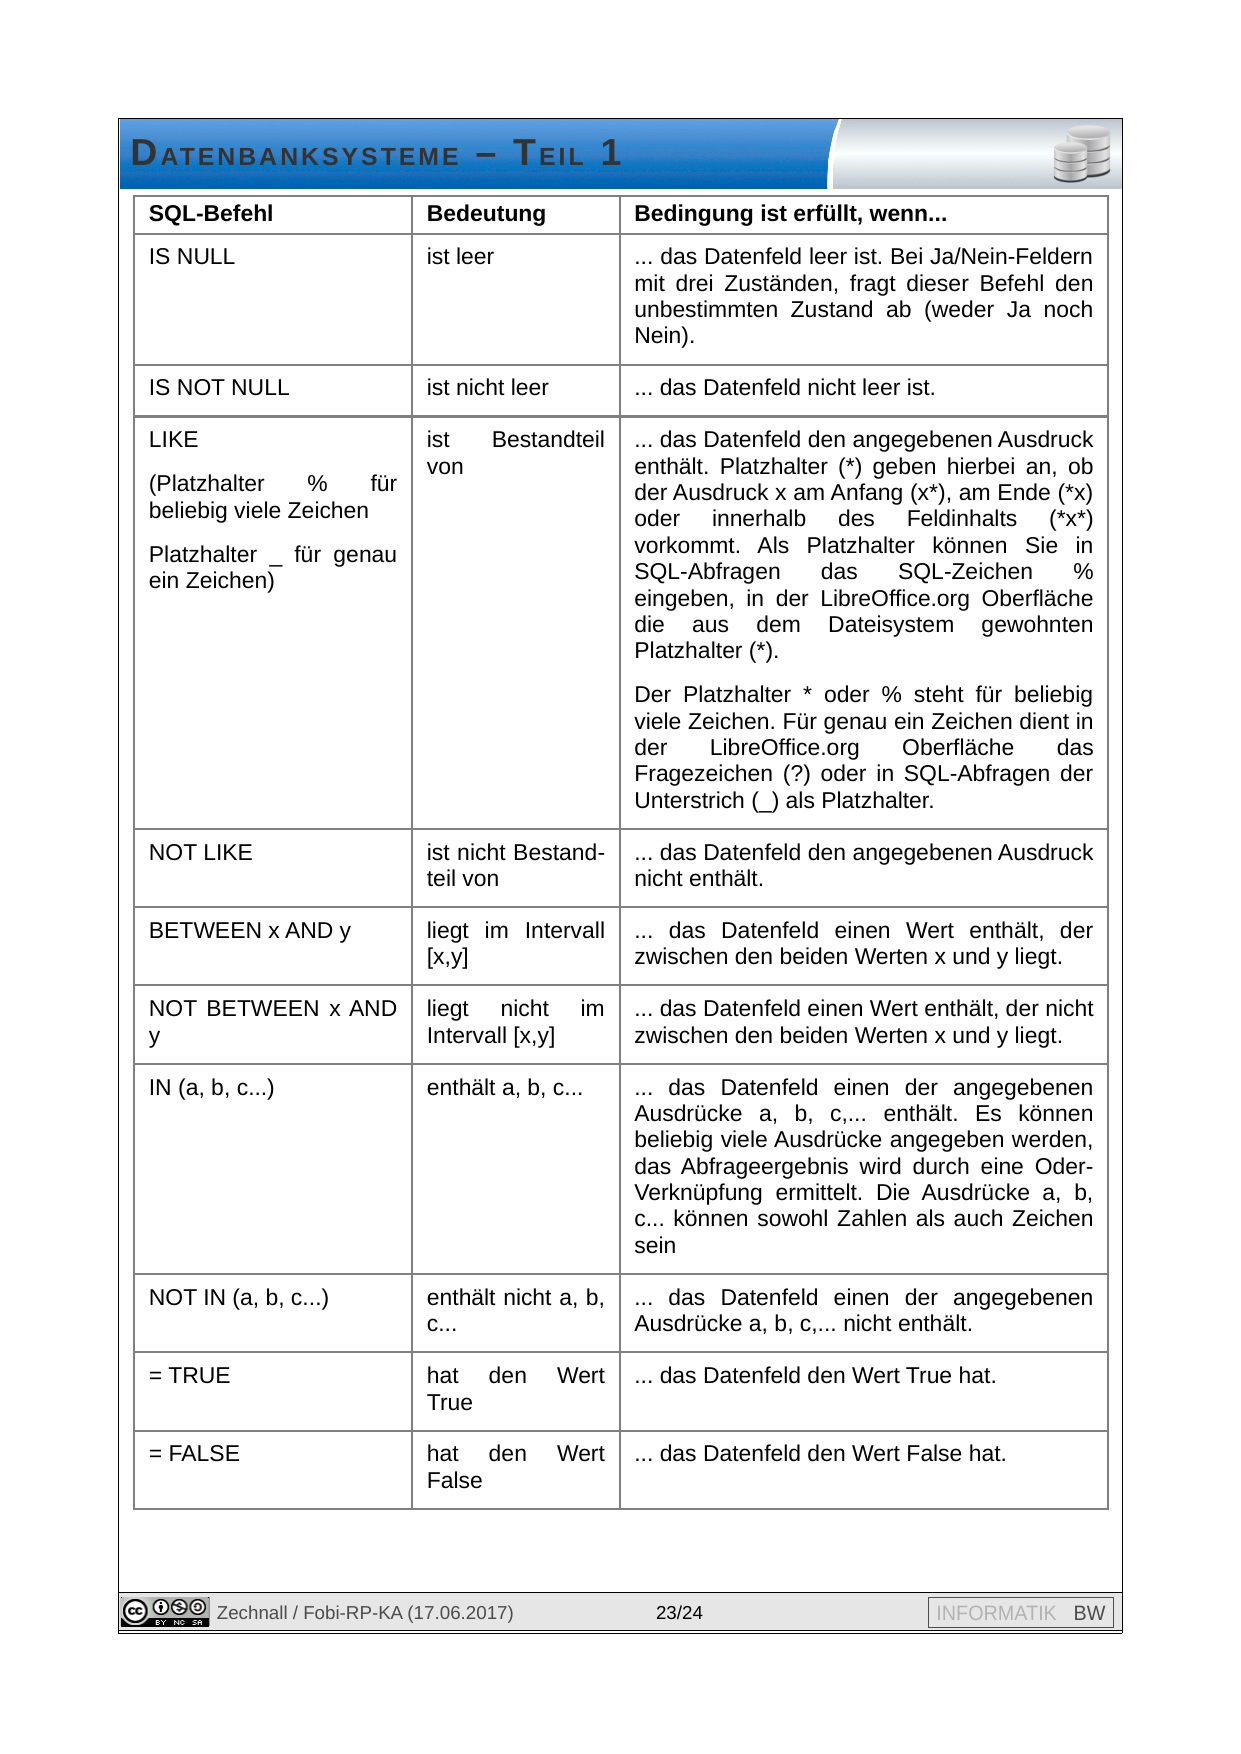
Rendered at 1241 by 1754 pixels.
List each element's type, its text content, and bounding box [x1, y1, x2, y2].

table_cell ... das Datenfeld einen der angegebenen Ausdrücke a, b, c,... enthält. Es können beliebig viele Ausdrücke angegeben werden, das Abfrageergebnis wird durch eine Oder-Verknüpfung ermittelt. Die Ausdrücke a, b, c... können sowohl Zahlen als auch Zeichen sein [621, 1065, 1107, 1273]
table_cell = FALSE [135, 1432, 411, 1508]
table_header SQL-Befehl [135, 197, 411, 232]
table_cell IS NOT NULL [135, 366, 411, 415]
table_cell IN (a, b, c...) [135, 1065, 411, 1273]
table_cell ... das Datenfeld leer ist. Bei Ja/Nein-Feldern mit drei Zuständen, fragt dieser Befehl den unbestimmten Zustand ab (weder Ja noch Nein). [621, 235, 1107, 363]
table_cell ist nicht Bestand­teil von [413, 830, 619, 906]
table_cell ... das Datenfeld den angegebenen Ausdruck nicht enthält. [621, 830, 1107, 906]
picture [120, 1597, 210, 1627]
table_cell liegt im Intervall [x,y] [413, 908, 619, 984]
table_cell hat den Wert False [413, 1432, 619, 1508]
table_cell ist leer [413, 235, 619, 363]
table_cell ... das Datenfeld den Wert True hat. [621, 1353, 1107, 1429]
table_cell ... das Datenfeld einen Wert enthält, der zwischen den beiden Werten x und y liegt. [621, 908, 1107, 984]
table_cell ... das Datenfeld einen Wert enthält, der nicht zwischen den beiden Werten x und y liegt. [621, 986, 1107, 1063]
table_cell ... das Datenfeld den Wert False hat. [621, 1432, 1107, 1508]
table_cell hat den Wert True [413, 1353, 619, 1429]
table_cell NOT LIKE [135, 830, 411, 906]
table_header Bedeutung [413, 197, 619, 232]
table_cell BETWEEN x AND y [135, 908, 411, 984]
table_cell liegt nicht im Intervall [x,y] [413, 986, 619, 1063]
table_header Bedingung ist erfüllt, wenn... [621, 197, 1107, 232]
table_cell ... das Datenfeld den angegebenen Ausdruck enthält. Platzhalter (*) geben hierbei an, ob der Ausdruck x am Anfang (x*), am Ende (*x) oder innerhalb des Feldinhalts (*x*) vorkommt. Als Platzhalter können Sie in SQL-Abfragen das SQL-Zeichen % eingeben, in der LibreOffice.org Oberfläche die aus dem Dateisystem gewohnten Platzhalter (*). Der Platzhalter * oder % steht für beliebig viele Zeichen. Für genau ein Zeichen dient in der LibreOffice.org Oberfläche das Fragezeichen (?) oder in SQL-Abfragen der Unterstrich (_) als Platzhalter. [621, 418, 1107, 828]
table_cell NOT IN (a, b, c...) [135, 1275, 411, 1351]
table_cell = TRUE [135, 1353, 411, 1429]
table_cell enthält a, b, c... [413, 1065, 619, 1273]
table_cell LIKE (Platzhalter % für beliebig viele Zeichen Platzhalter _ für genau ein Zeichen) [135, 418, 411, 828]
table_cell IS NULL [135, 235, 411, 363]
table_cell ... das Datenfeld einen der angegebenen Ausdrücke a, b, c,... nicht enthält. [621, 1275, 1107, 1351]
picture [119, 119, 1122, 189]
table_cell ist Bestand­teil von [413, 418, 619, 828]
table_cell NOT BETWEEN x AND y [135, 986, 411, 1063]
table_cell ist nicht leer [413, 366, 619, 415]
table_cell ... das Datenfeld nicht leer ist. [621, 366, 1107, 415]
table_cell enthält nicht a, b, c... [413, 1275, 619, 1351]
